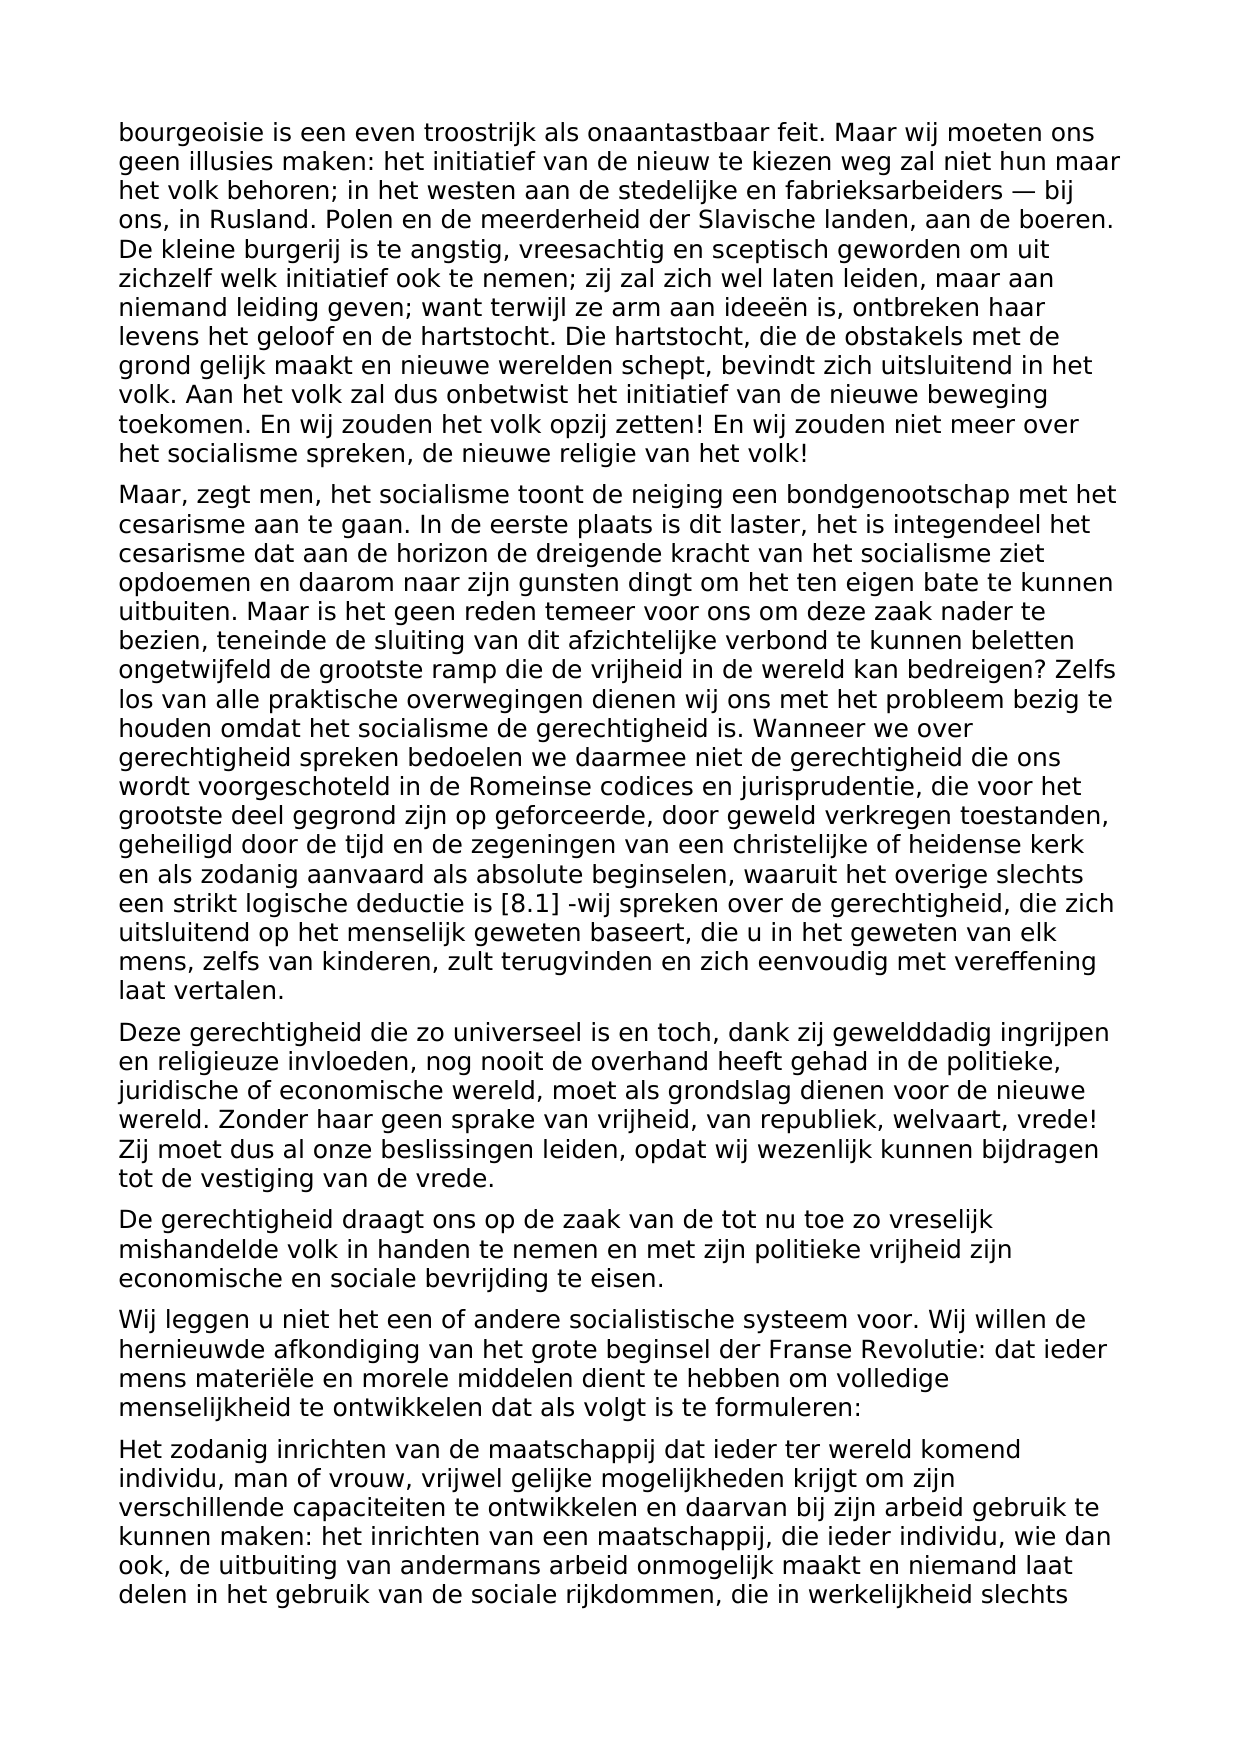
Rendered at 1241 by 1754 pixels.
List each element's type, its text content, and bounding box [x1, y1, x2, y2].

text bourgeoisie is een even troostrijk als onaantastbaar feit. Maar wij moeten ons geen illusies maken: het initiatief van de nieuw te kiezen weg zal niet hun maar het volk behoren; in het westen aan de stedelijke en fabrieksarbeiders — bij ons, in Rusland. Polen en de meerderheid der Slavische landen, aan de boeren. De kleine burgerij is te angstig, vreesachtig en sceptisch geworden om uit zichzelf welk initiatief ook te nemen; zij zal zich wel laten leiden, maar aan niemand leiding geven; want terwijl ze arm aan ideeën is, ontbreken haar levens het geloof en de hartstocht. Die hartstocht, die de obstakels met de grond gelijk maakt en nieuwe werelden schept, bevindt zich uitsluitend in het volk. Aan het volk zal dus onbetwist het initiatief van de nieuwe beweging toekomen. En wij zouden het volk opzij zetten! En wij zouden niet meer over het socialisme spreken, de nieuwe religie van het volk! [118, 118, 1122, 468]
text De gerechtigheid draagt ons op de zaak van de tot nu toe zo vreselijk mishandelde volk in handen te nemen en met zijn politieke vrijheid zijn economische en sociale bevrijding te eisen. [118, 1206, 1122, 1293]
text Wij leggen u niet het een of andere socialistische systeem voor. Wij willen de hernieuwde afkondiging van het grote beginsel der Franse Revolutie: dat ieder mens materiële en morele middelen dient te hebben om volledige menselijkheid te ontwikkelen dat als volgt is te formuleren: [118, 1306, 1122, 1422]
text Het zodanig inrichten van de maatschappij dat ieder ter wereld komend individu, man of vrouw, vrijwel gelijke mogelijkheden krijgt om zijn verschillende capaciteiten te ontwikkelen en daarvan bij zijn arbeid gebruik te kunnen maken: het inrichten van een maatschappij, die ieder individu, wie dan ook, de uitbuiting van andermans arbeid onmogelijk maakt en niemand laat delen in het gebruik van de sociale rijkdommen, die in werkelijkheid slechts [118, 1435, 1122, 1610]
text Maar, zegt men, het socialisme toont de neiging een bondgenootschap met het cesarisme aan te gaan. In de eerste plaats is dit laster, het is integendeel het cesarisme dat aan de horizon de dreigende kracht van het socialisme ziet opdoemen en daarom naar zijn gunsten dingt om het ten eigen bate te kunnen uitbuiten. Maar is het geen reden temeer voor ons om deze zaak nader te bezien, teneinde de sluiting van dit afzichtelijke verbond te kunnen beletten ongetwijfeld de grootste ramp die de vrijheid in de wereld kan bedreigen? Zelfs los van alle praktische overwegingen dienen wij ons met het probleem bezig te houden omdat het socialisme de gerechtigheid is. Wanneer we over gerechtigheid spreken bedoelen we daarmee niet de gerechtigheid die ons wordt voorgeschoteld in de Romeinse codices en jurisprudentie, die voor het grootste deel gegrond zijn op geforceerde, door geweld verkregen toestanden, geheiligd door de tijd en de zegeningen van een christelijke of heidense kerk en als zodanig aanvaard als absolute beginselen, waaruit het overige slechts een strikt logische deductie is [8.1] -wij spreken over de gerechtigheid, die zich uitsluitend op het menselijk geweten baseert, die u in het geweten van elk mens, zelfs van kinderen, zult terugvinden en zich eenvoudig met vereffening laat vertalen. [118, 481, 1122, 1006]
text Deze gerechtigheid die zo universeel is en toch, dank zij gewelddadig ingrijpen en religieuze invloeden, nog nooit de overhand heeft gehad in de politieke, juridische of economische wereld, moet als grondslag dienen voor de nieuwe wereld. Zonder haar geen sprake van vrijheid, van republiek, welvaart, vrede! Zij moet dus al onze beslissingen leiden, opdat wij wezenlijk kunnen bijdragen tot de vestiging van de vrede. [118, 1018, 1122, 1193]
